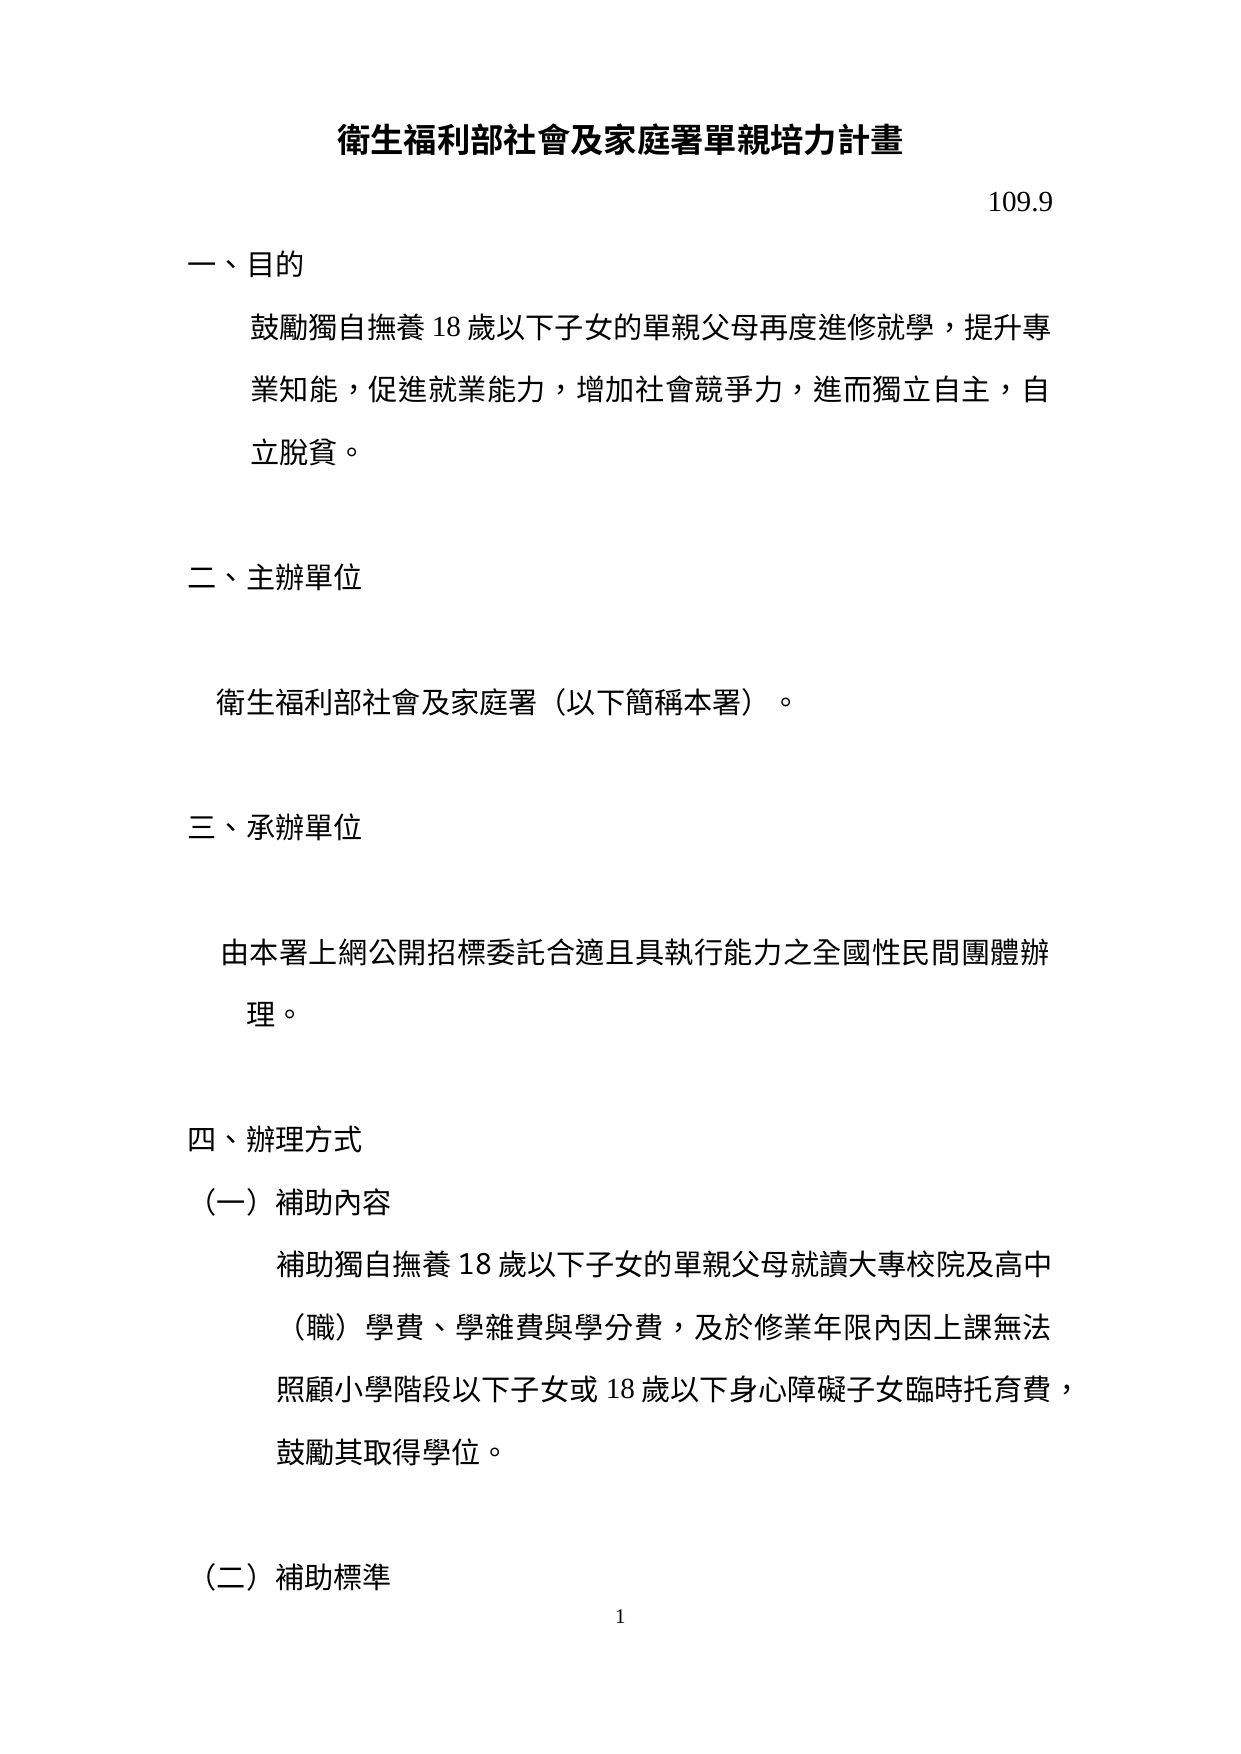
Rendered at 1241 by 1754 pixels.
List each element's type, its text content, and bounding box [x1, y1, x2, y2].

text 四、辦理方式 [187, 1096, 1053, 1159]
text （二）補助標準 [187, 1534, 1053, 1596]
text 衛生福利部社會及家庭署單親培力計畫 [187, 96, 1053, 159]
text 由本署上網公開招標委託合適且具執行能力之全國性民間團體辦理。 [187, 909, 1053, 1034]
text 衛生福利部社會及家庭署（以下簡稱本署）。 [187, 659, 1053, 721]
text 109.9 [187, 159, 1053, 221]
text 鼓勵獨自撫養18歲以下子女的單親父母再度進修就學，提升專業知能，促進就業能力，增加社會競爭力，進而獨立自主，自立脫貧。 [250, 284, 1053, 471]
text 三、承辦單位 [187, 784, 1053, 846]
text 一、目的 [187, 221, 1053, 284]
text 補助獨自撫養18歲以下子女的單親父母就讀大專校院及高中（職）學費、學雜費與學分費，及於修業年限內因上課無法照顧小學階段以下子女或18歲以下身心障礙子女臨時托育費，鼓勵其取得學位。 [276, 1221, 1053, 1471]
text 二、主辦單位 [187, 534, 1053, 596]
text （一）補助內容 [187, 1159, 1053, 1221]
